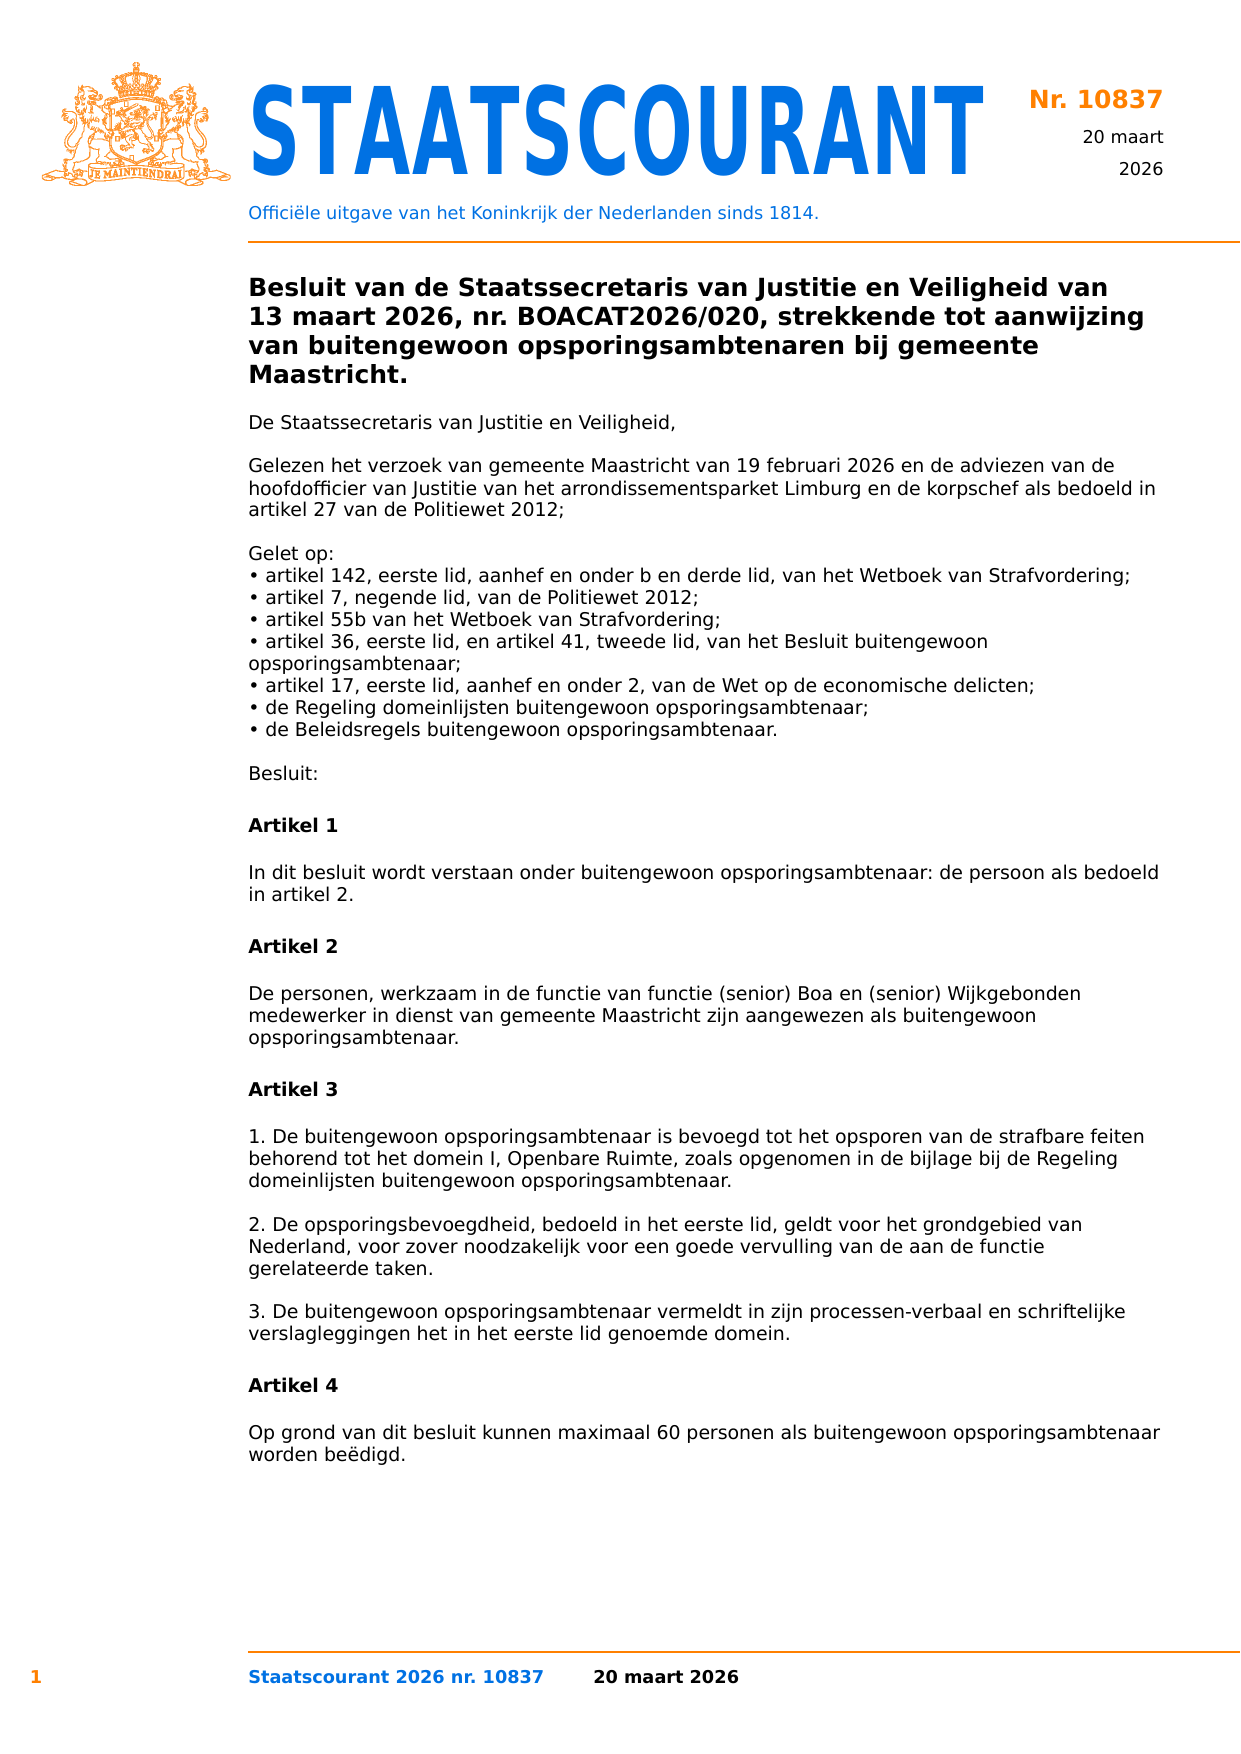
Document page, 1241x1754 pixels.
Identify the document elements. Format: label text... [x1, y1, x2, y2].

table_cell Officiële uitgave van het Koninkrijk der Nederlanden sinds 1814. [248, 203, 1240, 241]
table_cell 2026 [998, 153, 1240, 203]
table_header [25, 62, 248, 241]
text 2. De opsporingsbevoegdheid, bedoeld in het eerste lid, geldt voor het grondgebied van Nederland, voor zover noodzakelijk voor een goede vervulling van de aan de functie gerelateerde taken. [248, 1213, 1163, 1279]
text Op grond van dit besluit kunnen maximaal 60 personen als buitengewoon opsporingsambtenaar worden beëdigd. [248, 1422, 1163, 1466]
text 3. De buitengewoon opsporingsambtenaar vermeldt in zijn processen-verbaal en schriftelijke verslagleggingen het in het eerste lid genoemde domein. [248, 1301, 1163, 1345]
text De Staatssecretaris van Justitie en Veiligheid, [248, 412, 1163, 433]
subtitle Artikel 1 [248, 815, 1163, 837]
text 1. De buitengewoon opsporingsambtenaar is bevoegd tot het opsporen van de strafbare feiten behorend tot het domein I, Openbare Ruimte, zoals opgenomen in de bijlage bij de Regeling domeinlijsten buitengewoon opsporingsambtenaar. [248, 1126, 1163, 1192]
picture [41, 62, 231, 186]
text • de Beleidsregels buitengewoon opsporingsambtenaar. [248, 719, 1163, 741]
table_header STAATSCOURANT [248, 62, 998, 203]
table_cell 20 maart [998, 121, 1240, 153]
text • de Regeling domeinlijsten buitengewoon opsporingsambtenaar; [248, 697, 1163, 719]
text Besluit: [248, 763, 1163, 785]
text • artikel 142, eerste lid, aanhef en onder b en derde lid, van het Wetboek van Strafvordering; [248, 565, 1163, 587]
text • artikel 17, eerste lid, aanhef en onder 2, van de Wet op de economische delicten; [248, 675, 1163, 697]
subtitle Artikel 4 [248, 1375, 1163, 1397]
subtitle Artikel 3 [248, 1079, 1163, 1101]
text • artikel 7, negende lid, van de Politiewet 2012; [248, 587, 1163, 609]
text De personen, werkzaam in de functie van functie (senior) Boa en (senior) Wijkgebonden medewerker in dienst van gemeente Maastricht zijn aangewezen als buitengewoon opsporingsambtenaar. [248, 983, 1163, 1049]
text Gelet op: [248, 543, 1163, 565]
text Gelezen het verzoek van gemeente Maastricht van 19 februari 2026 en de adviezen van de hoofdofficier van Justitie van het arrondissementsparket Limburg en de korpschef als bedoeld in artikel 27 van de Politiewet 2012; [248, 455, 1163, 521]
subtitle Artikel 2 [248, 936, 1163, 958]
text • artikel 55b van het Wetboek van Strafvordering; [248, 609, 1163, 631]
text In dit besluit wordt verstaan onder buitengewoon opsporingsambtenaar: de persoon als bedoeld in artikel 2. [248, 862, 1163, 906]
table_header Nr. 10837 [998, 62, 1240, 121]
subtitle Besluit van de Staatssecretaris van Justitie en Veiligheid van 13 maart 2026, nr. BOACAT2026/020, strekkende tot aanwijzing van buitengewoon opsporingsambtenaren bij gemeente Maastricht. [248, 273, 1163, 390]
text • artikel 36, eerste lid, en artikel 41, tweede lid, van het Besluit buitengewoon opsporingsambtenaar; [248, 631, 1163, 675]
